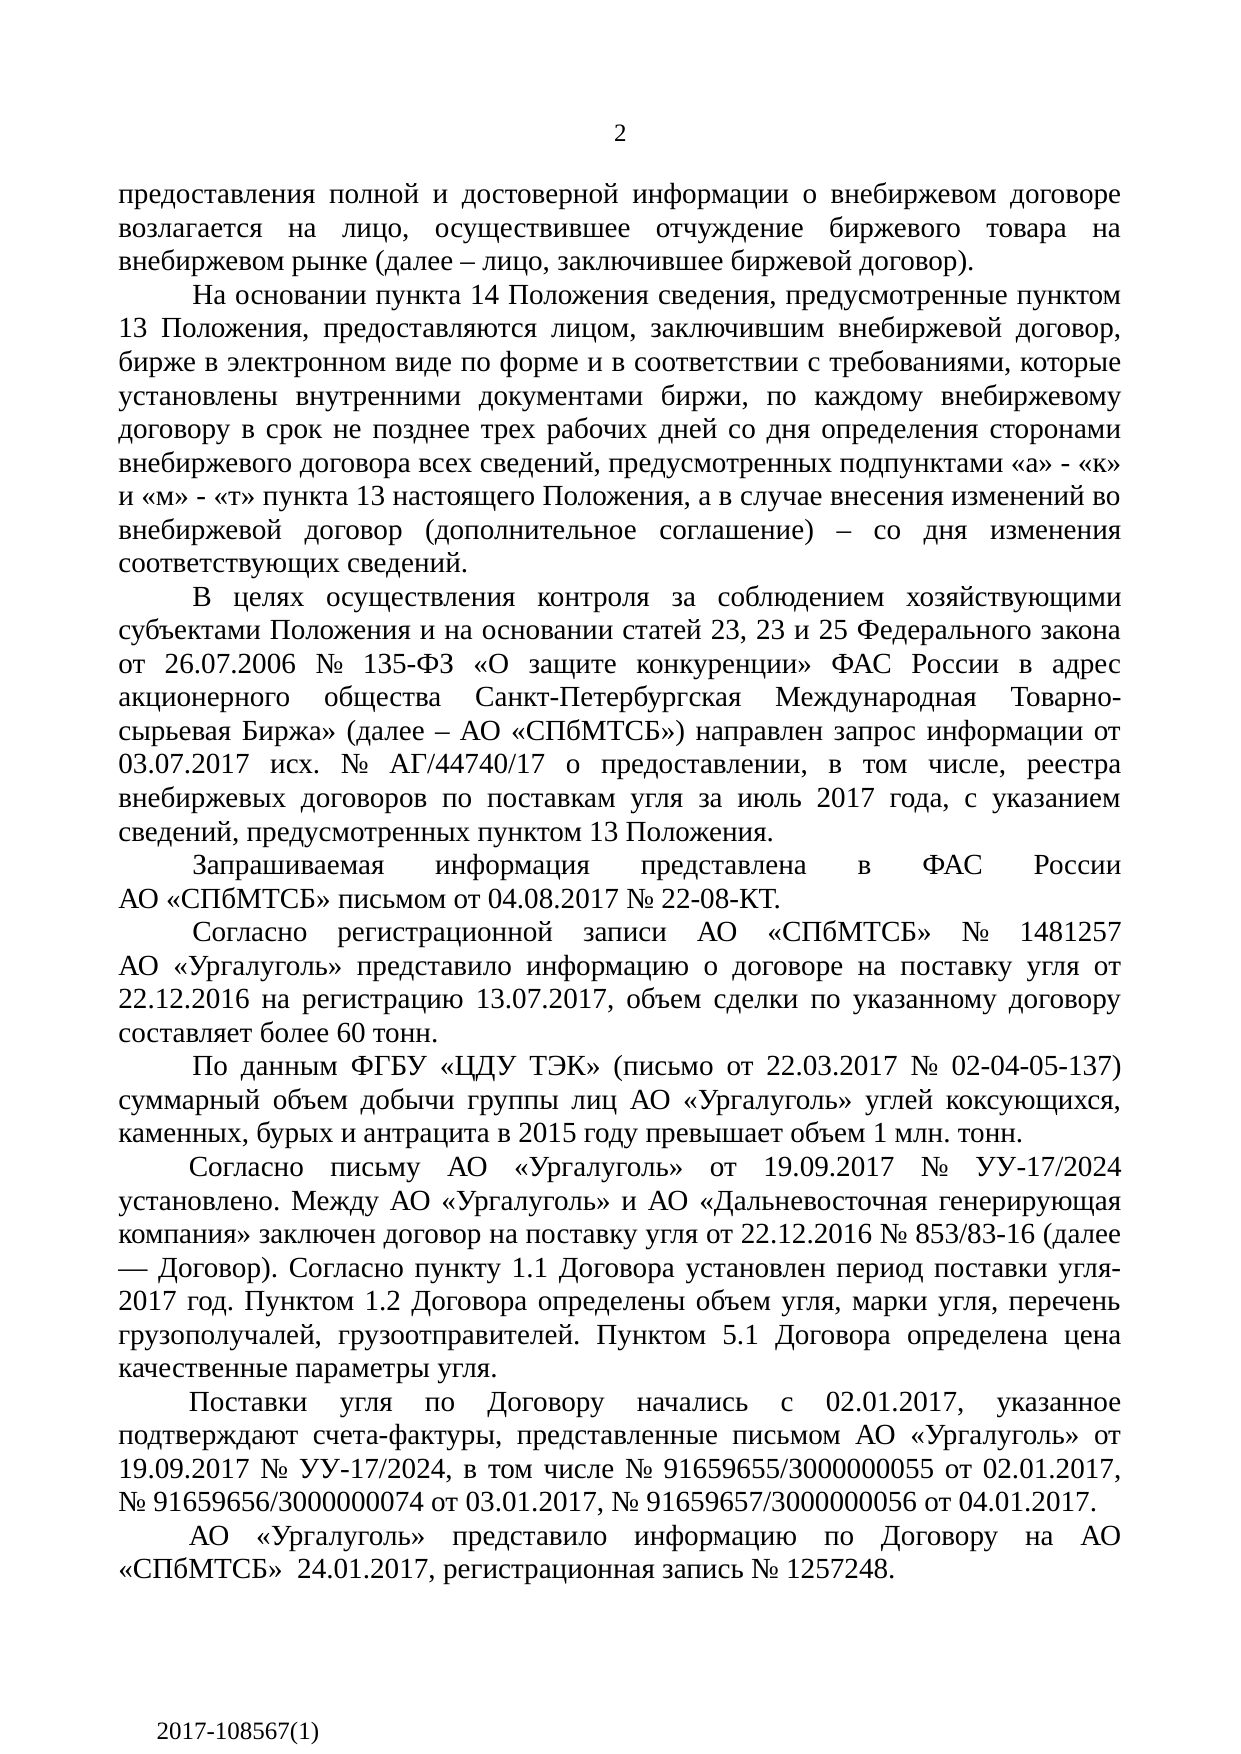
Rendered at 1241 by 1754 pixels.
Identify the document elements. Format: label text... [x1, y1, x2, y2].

text По данным ФГБУ «ЦДУ ТЭК» (письмо от 22.03.2017 № 02-04-05-137) суммарный объем добычи группы лиц АО «Ургалуголь» углей коксующихся, каменных, бурых и антрацита в 2015 году превышает объем 1 млн. тонн. [118, 1048, 1122, 1149]
text Запрашиваемая информация представлена в ФАС России АО «СПбМТСБ» письмом от 04.08.2017 № 22-08-КТ. [118, 847, 1122, 914]
text АО «Ургалуголь» представило информацию по Договору на АО «СПбМТСБ» 24.01.2017, регистрационная запись № 1257248. [118, 1518, 1122, 1585]
text Согласно регистрационной записи АО «СПбМТСБ» № 1481257 АО «Ургалуголь» представило информацию о договоре на поставку угля от 22.12.2016 на регистрацию 13.07.2017, объем сделки по указанному договору составляет более 60 тонн. [118, 914, 1122, 1048]
text предоставления полной и достоверной информации о внебиржевом договоре возлагается на лицо, осуществившее отчуждение биржевого товара на внебиржевом рынке (далее – лицо, заключившее биржевой договор). [118, 176, 1122, 277]
text В целях осуществления контроля за соблюдением хозяйствующими субъектами Положения и на основании статей 23, 23 и 25 Федерального закона от 26.07.2006 № 135-ФЗ «О защите конкуренции» ФАС России в адрес акционерного общества Санкт-Петербургская Международная Товарно-сырьевая Биржа» (далее – АО «СПбМТСБ») направлен запрос информации от 03.07.2017 исх. № АГ/44740/17 о предоставлении, в том числе, реестра внебиржевых договоров по поставкам угля за июль 2017 года, с указанием сведений, предусмотренных пунктом 13 Положения. [118, 579, 1122, 847]
text Согласно письму АО «Ургалуголь» от 19.09.2017 № УУ-17/2024 установлено. Между АО «Ургалуголь» и АО «Дальневосточная генерирующая компания» заключен договор на поставку угля от 22.12.2016 № 853/83-16 (далее — Договор). Согласно пункту 1.1 Договора установлен период поставки угля-2017 год. Пунктом 1.2 Договора определены объем угля, марки угля, перечень грузополучалей, грузоотправителей. Пунктом 5.1 Договора определена цена качественные параметры угля. [118, 1149, 1122, 1384]
text На основании пункта 14 Положения сведения, предусмотренные пунктом 13 Положения, предоставляются лицом, заключившим внебиржевой договор, бирже в электронном виде по форме и в соответствии с требованиями, которые установлены внутренними документами биржи, по каждому внебиржевому договору в срок не позднее трех рабочих дней со дня определения сторонами внебиржевого договора всех сведений, предусмотренных подпунктами «а» - «к» и «м» - «т» пункта 13 настоящего Положения, а в случае внесения изменений во внебиржевой договор (дополнительное соглашение) – со дня изменения соответствующих сведений. [118, 277, 1122, 579]
text Поставки угля по Договору начались с 02.01.2017, указанное подтверждают счета-фактуры, представленные письмом АО «Ургалуголь» от 19.09.2017 № УУ-17/2024, в том числе № 91659655/3000000055 от 02.01.2017, № 91659656/3000000074 от 03.01.2017, № 91659657/3000000056 от 04.01.2017. [118, 1384, 1122, 1518]
